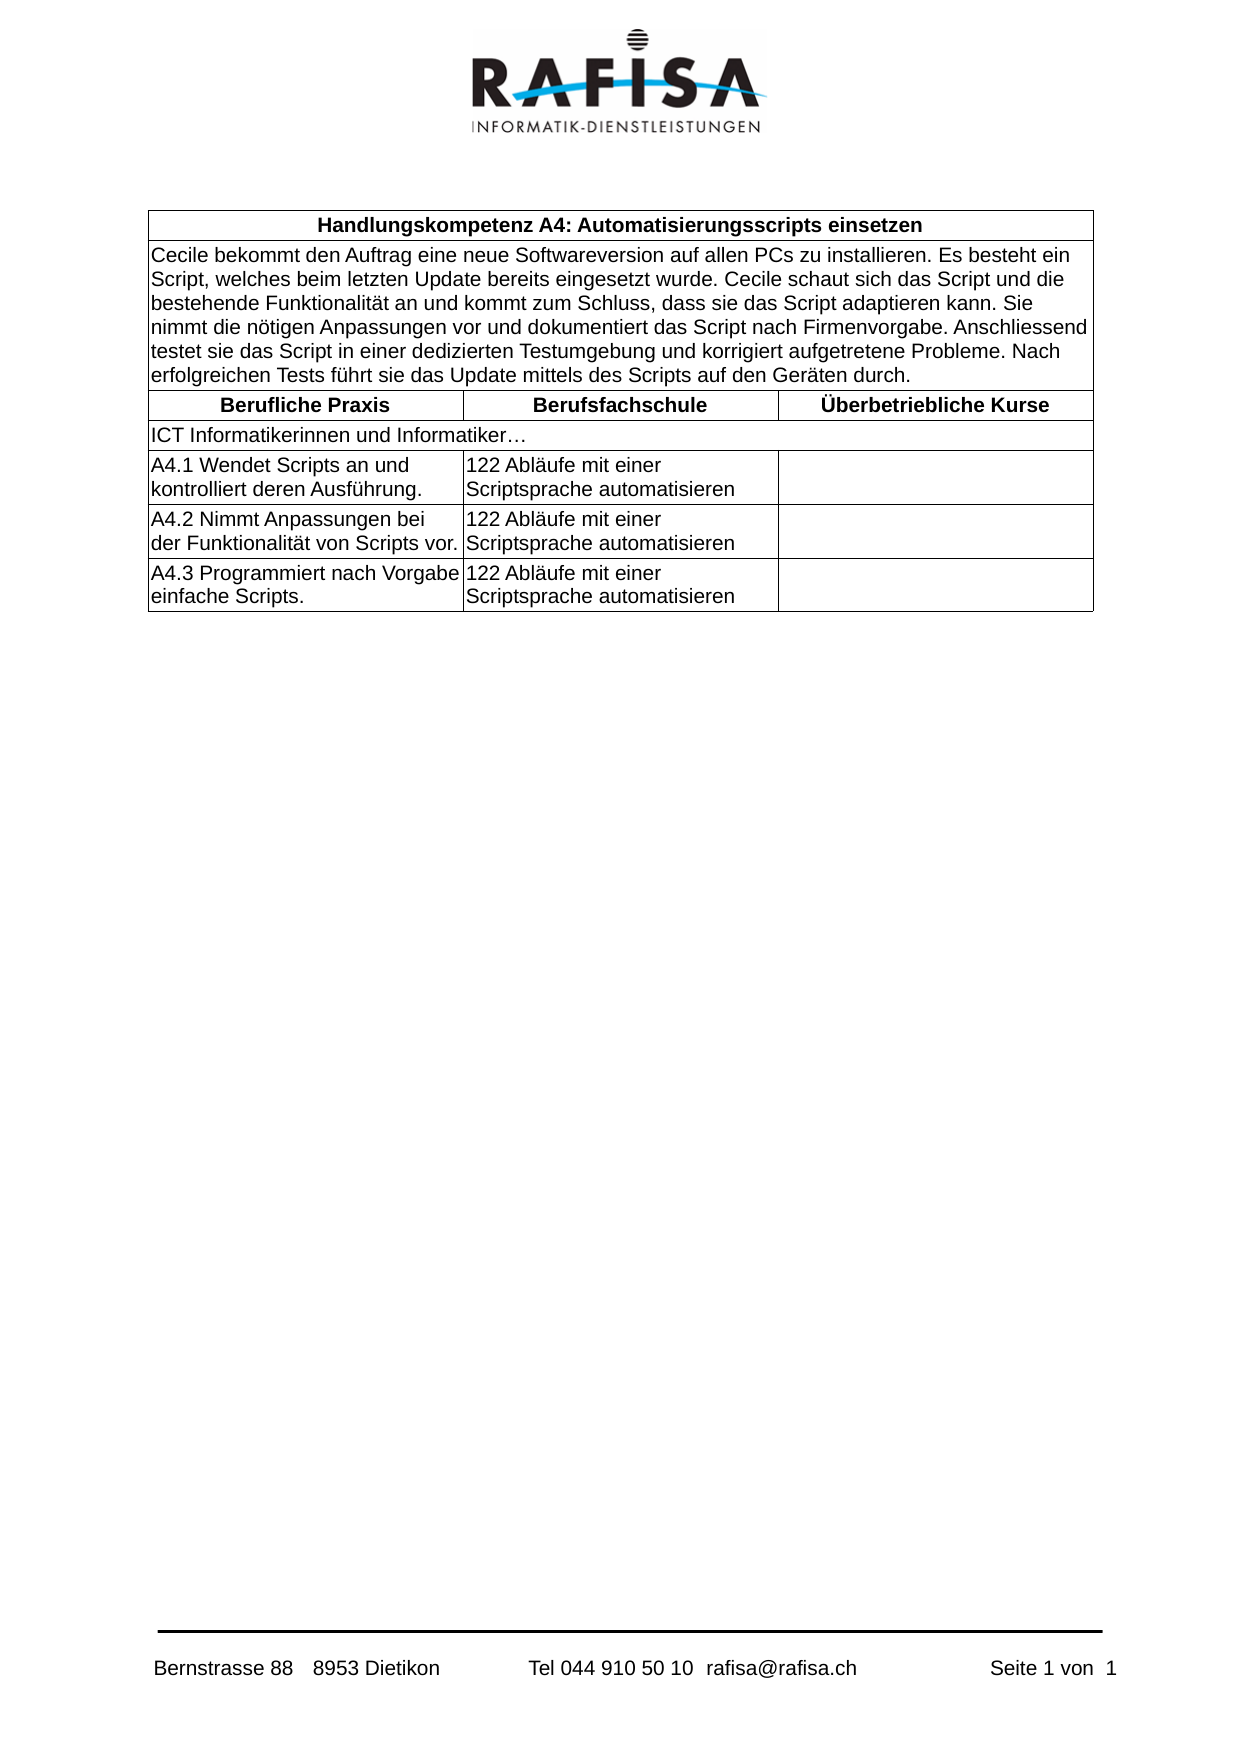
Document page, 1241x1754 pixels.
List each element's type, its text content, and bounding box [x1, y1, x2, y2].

table_cell [779, 451, 1093, 503]
picture [472, 29, 768, 133]
table_cell A4.2 Nimmt Anpassungen bei der Funktionalität von Scripts vor. [149, 505, 463, 557]
table_cell 122 Abläufe mit einer Scriptsprache automatisieren [464, 451, 778, 503]
table_cell A4.1 Wendet Scripts an und kontrolliert deren Ausführung. [149, 451, 463, 503]
table_cell Cecile bekommt den Auftrag eine neue Softwareversion auf allen PCs zu installieren. Es besteht ein Script, welches beim letzten Update bereits eingesetzt wurde. Cecile schaut sich das Script und die bestehende Funktionalität an und kommt zum Schluss, dass sie das Script adaptieren kann. Sie nimmt die nötigen Anpassungen vor und dokumentiert das Script nach Firmenvorgabe. Anschliessend testet sie das Script in einer dedizierten Testumgebung und korrigiert aufgetretene Probleme. Nach erfolgreichen Tests führt sie das Update mittels des Scripts auf den Geräten durch. [149, 241, 1093, 390]
table_cell [779, 559, 1093, 611]
table_cell A4.3 Programmiert nach Vorgabe einfache Scripts. [149, 559, 463, 611]
table_cell Überbetriebliche Kurse [779, 391, 1093, 420]
table_cell 122 Abläufe mit einer Scriptsprache automatisieren [464, 559, 778, 611]
table_cell 122 Abläufe mit einer Scriptsprache automatisieren [464, 505, 778, 557]
table_cell Berufliche Praxis [149, 391, 463, 420]
table_header Handlungskompetenz A4: Automatisierungsscripts einsetzen [149, 211, 1093, 240]
table_cell Berufsfachschule [464, 391, 778, 420]
table_cell ICT Informatikerinnen und Informatiker… [149, 421, 1093, 450]
table_cell [779, 505, 1093, 557]
